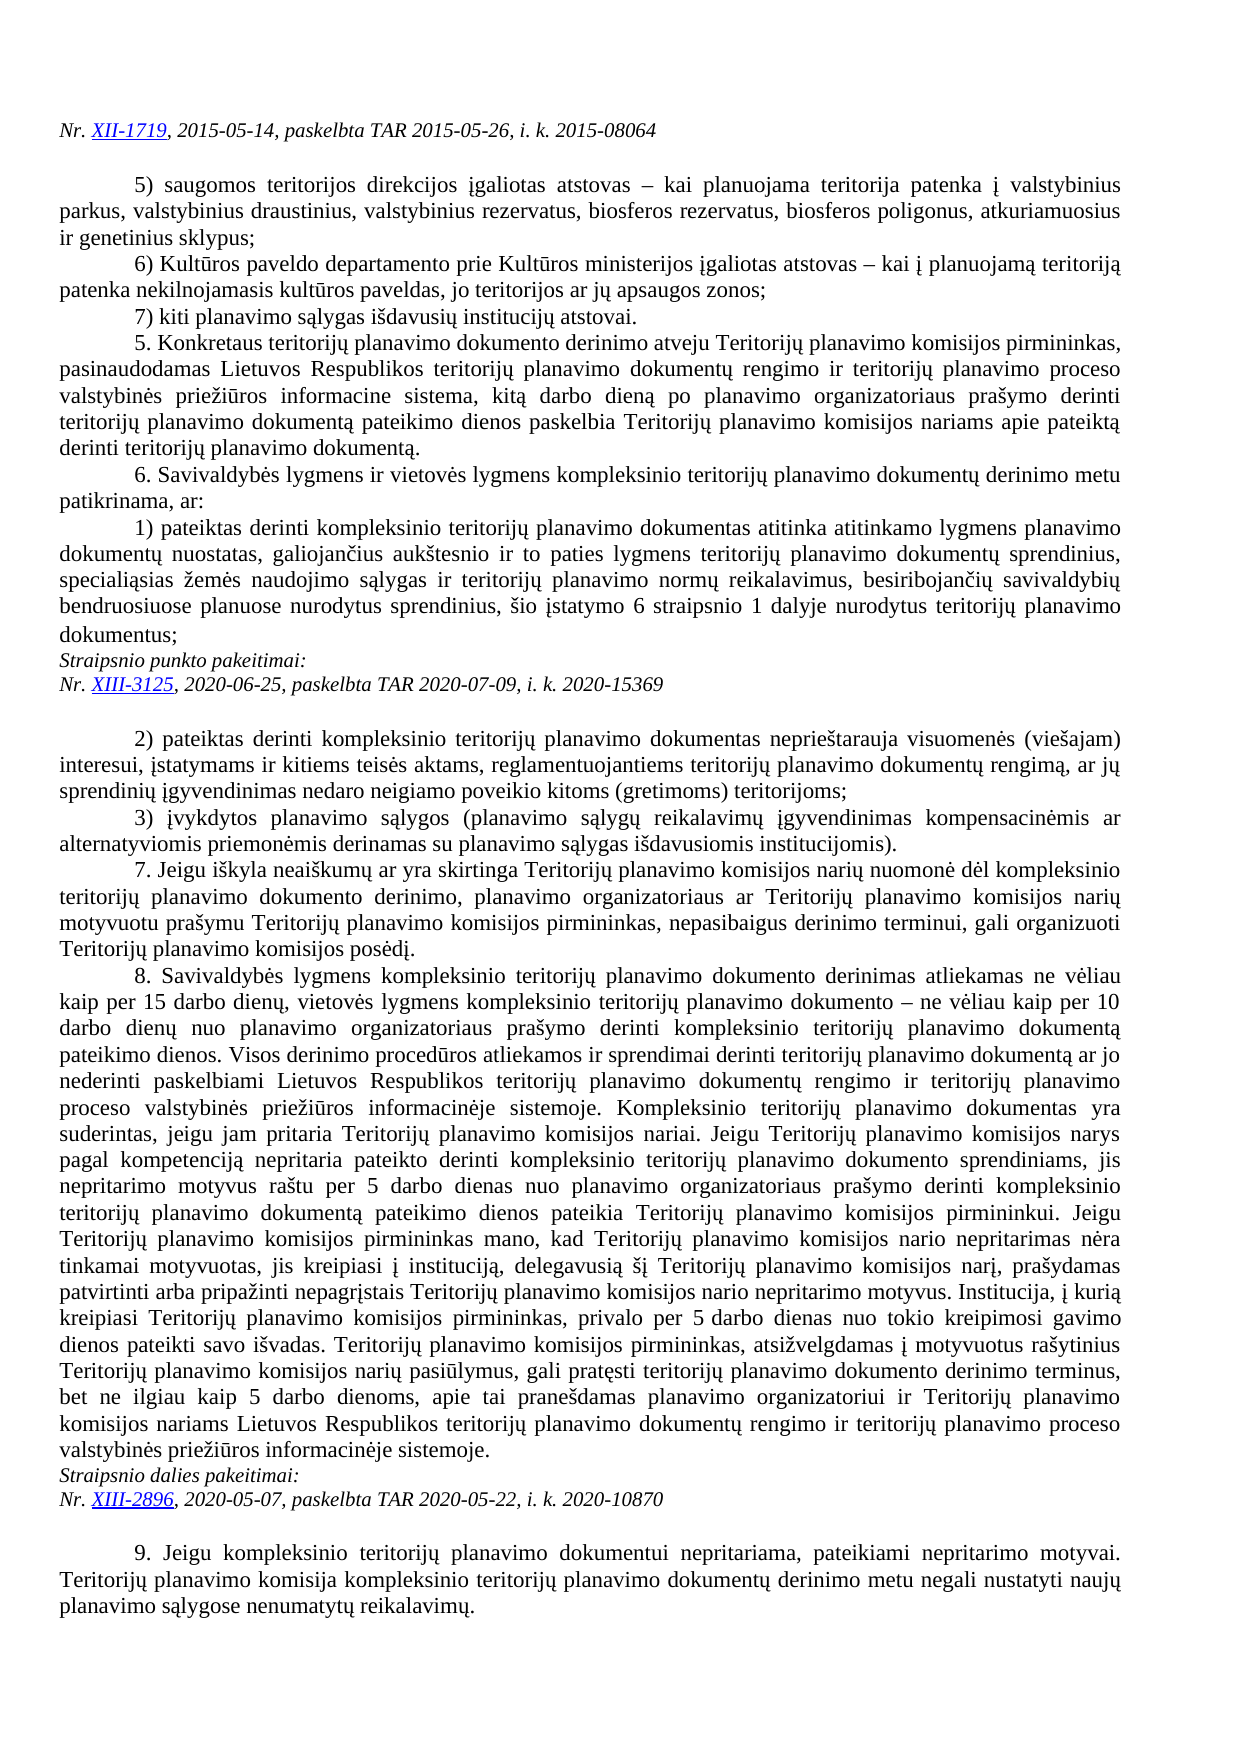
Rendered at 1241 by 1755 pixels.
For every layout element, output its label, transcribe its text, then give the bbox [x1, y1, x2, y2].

text 3) įvykdytos planavimo sąlygos (planavimo sąlygų reikalavimų įgyvendinimas kompensacinėmis ar alternatyviomis priemonėmis derinamas su planavimo sąlygas išdavusiomis institucijomis). [59, 804, 1122, 856]
text 7) kiti planavimo sąlygas išdavusių institucijų atstovai. [59, 303, 1122, 329]
text 2) pateiktas derinti kompleksinio teritorijų planavimo dokumentas neprieštarauja visuomenės (viešajam) interesui, įstatymams ir kitiems teisės aktams, reglamentuojantiems teritorijų planavimo dokumentų rengimą, ar jų sprendinių įgyvendinimas nedaro neigiamo poveikio kitoms (gretimoms) teritorijoms; [59, 724, 1122, 804]
text 6. Savivaldybės lygmens ir vietovės lygmens kompleksinio teritorijų planavimo dokumentų derinimo metu patikrinama, ar: [59, 461, 1122, 513]
text Nr. XII-1719, 2015-05-14, paskelbta TAR 2015-05-26, i. k. 2015-08064 [59, 118, 1122, 142]
text 7. Jeigu iškyla neaiškumų ar yra skirtinga Teritorijų planavimo komisijos narių nuomonė dėl kompleksinio teritorijų planavimo dokumento derinimo, planavimo organizatoriaus ar Teritorijų planavimo komisijos narių motyvuotu prašymu Teritorijų planavimo komisijos pirmininkas, nepasibaigus derinimo terminui, gali organizuoti Teritorijų planavimo komisijos posėdį. [59, 856, 1122, 962]
text 5. Konkretaus teritorijų planavimo dokumento derinimo atveju Teritorijų planavimo komisijos pirmininkas, pasinaudodamas Lietuvos Respublikos teritorijų planavimo dokumentų rengimo ir teritorijų planavimo proceso valstybinės priežiūros informacine sistema, kitą darbo dieną po planavimo organizatoriaus prašymo derinti teritorijų planavimo dokumentą pateikimo dienos paskelbia Teritorijų planavimo komisijos nariams apie pateiktą derinti teritorijų planavimo dokumentą. [59, 329, 1122, 461]
text Straipsnio dalies pakeitimai: [59, 1462, 1122, 1487]
text Nr. XIII-2896, 2020-05-07, paskelbta TAR 2020-05-22, i. k. 2020-10870 [59, 1487, 1122, 1511]
text 1) pateiktas derinti kompleksinio teritorijų planavimo dokumentas atitinka atitinkamo lygmens planavimo dokumentų nuostatas, galiojančius aukštesnio ir to paties lygmens teritorijų planavimo dokumentų sprendinius, specialiąsias žemės naudojimo sąlygas ir teritorijų planavimo normų reikalavimus, besiribojančių savivaldybių bendruosiuose planuose nurodytus sprendinius, šio įstatymo 6 straipsnio 1 dalyje nurodytus teritorijų planavimo dokumentus; [59, 513, 1122, 648]
text 9. Jeigu kompleksinio teritorijų planavimo dokumentui nepritariama, pateikiami nepritarimo motyvai. Teritorijų planavimo komisija kompleksinio teritorijų planavimo dokumentų derinimo metu negali nustatyti naujų planavimo sąlygose nenumatytų reikalavimų. [59, 1539, 1122, 1618]
text Nr. XIII-3125, 2020-06-25, paskelbta TAR 2020-07-09, i. k. 2020-15369 [59, 672, 1122, 696]
text 5) saugomos teritorijos direkcijos įgaliotas atstovas – kai planuojama teritorija patenka į valstybinius parkus, valstybinius draustinius, valstybinius rezervatus, biosferos rezervatus, biosferos poligonus, atkuriamuosius ir genetinius sklypus; [59, 171, 1122, 250]
text 6) Kultūros paveldo departamento prie Kultūros ministerijos įgaliotas atstovas – kai į planuojamą teritoriją patenka nekilnojamasis kultūros paveldas, jo teritorijos ar jų apsaugos zonos; [59, 250, 1122, 303]
text 8. Savivaldybės lygmens kompleksinio teritorijų planavimo dokumento derinimas atliekamas ne vėliau kaip per 15 darbo dienų, vietovės lygmens kompleksinio teritorijų planavimo dokumento – ne vėliau kaip per 10 darbo dienų nuo planavimo organizatoriaus prašymo derinti kompleksinio teritorijų planavimo dokumentą pateikimo dienos. Visos derinimo procedūros atliekamos ir sprendimai derinti teritorijų planavimo dokumentą ar jo nederinti paskelbiami Lietuvos Respublikos teritorijų planavimo dokumentų rengimo ir teritorijų planavimo proceso valstybinės priežiūros informacinėje sistemoje. Kompleksinio teritorijų planavimo dokumentas yra suderintas, jeigu jam pritaria Teritorijų planavimo komisijos nariai. Jeigu Teritorijų planavimo komisijos narys pagal kompetenciją nepritaria pateikto derinti kompleksinio teritorijų planavimo dokumento sprendiniams, jis nepritarimo motyvus raštu per 5 darbo dienas nuo planavimo organizatoriaus prašymo derinti kompleksinio teritorijų planavimo dokumentą pateikimo dienos pateikia Teritorijų planavimo komisijos pirmininkui. Jeigu Teritorijų planavimo komisijos pirmininkas mano, kad Teritorijų planavimo komisijos nario nepritarimas nėra tinkamai motyvuotas, jis kreipiasi į instituciją, delegavusią šį Teritorijų planavimo komisijos narį, prašydamas patvirtinti arba pripažinti nepagrįstais Teritorijų planavimo komisijos nario nepritarimo motyvus. Institucija, į kurią kreipiasi Teritorijų planavimo komisijos pirmininkas, privalo per 5 darbo dienas nuo tokio kreipimosi gavimo dienos pateikti savo išvadas. Teritorijų planavimo komisijos pirmininkas, atsižvelgdamas į motyvuotus rašytinius Teritorijų planavimo komisijos narių pasiūlymus, gali pratęsti teritorijų planavimo dokumento derinimo terminus, bet ne ilgiau kaip 5 darbo dienoms, apie tai pranešdamas planavimo organizatoriui ir Teritorijų planavimo komisijos nariams Lietuvos Respublikos teritorijų planavimo dokumentų rengimo ir teritorijų planavimo proceso valstybinės priežiūros informacinėje sistemoje. [59, 962, 1122, 1462]
text Straipsnio punkto pakeitimai: [59, 648, 1122, 672]
